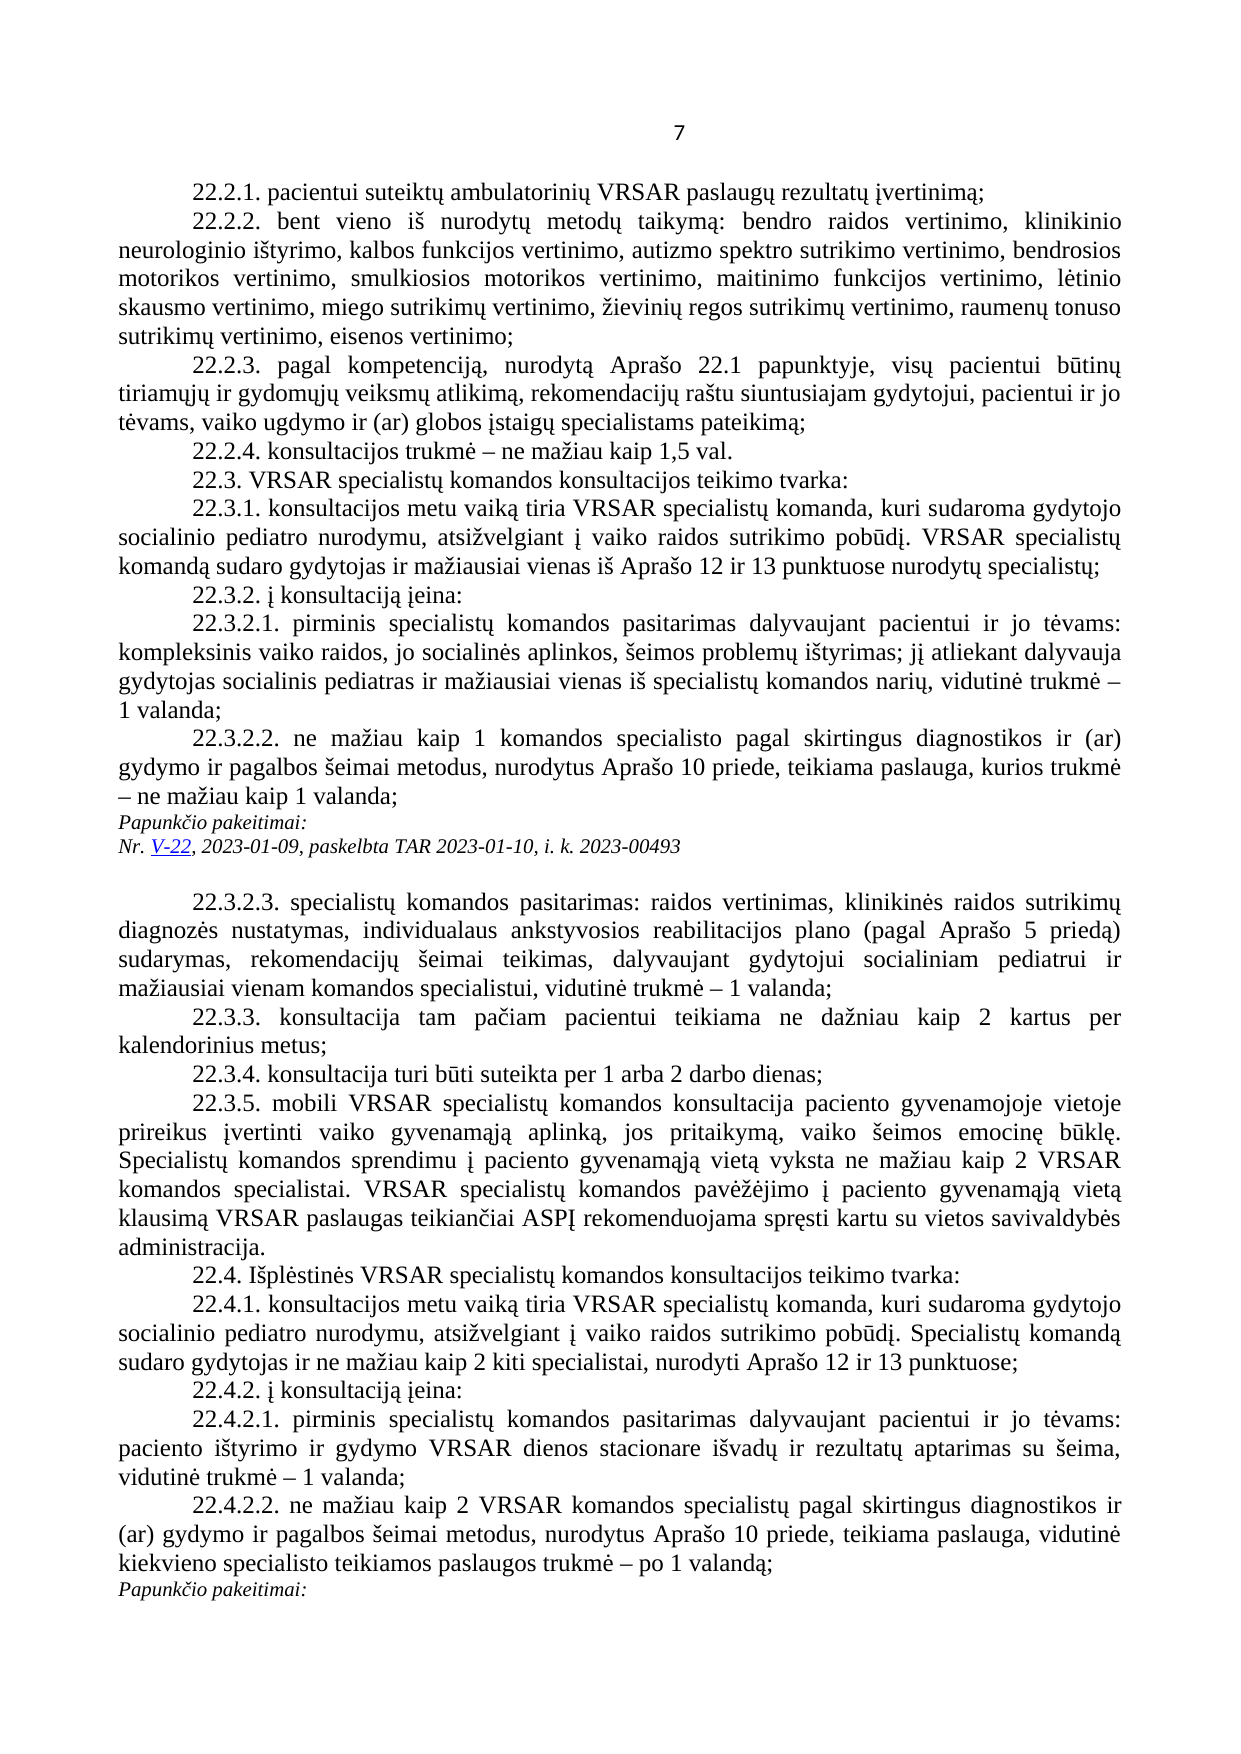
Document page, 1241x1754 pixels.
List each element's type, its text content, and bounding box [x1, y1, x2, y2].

text 22.3.2.2. ne mažiau kaip 1 komandos specialisto pagal skirtingus diagnostikos ir (ar) gydymo ir pagalbos šeimai metodus, nurodytus Aprašo 10 priede, teikiama paslauga, kurios trukmė – ne mažiau kaip 1 valanda; [118, 723, 1122, 810]
text Nr. V-22, 2023-01-09, paskelbta TAR 2023-01-10, i. k. 2023-00493 [118, 834, 1122, 858]
text 22.2.1. pacientui suteiktų ambulatorinių VRSAR paslaugų rezultatų įvertinimą; [118, 177, 1122, 206]
text 22.2.4. konsultacijos trukmė – ne mažiau kaip 1,5 val. [118, 436, 1122, 465]
text 22.3.4. konsultacija turi būti suteikta per 1 arba 2 darbo dienas; [118, 1059, 1122, 1088]
text 22.3. VRSAR specialistų komandos konsultacijos teikimo tvarka: [118, 465, 1122, 493]
text 22.3.3. konsultacija tam pačiam pacientui teikiama ne dažniau kaip 2 kartus per kalendorinius metus; [118, 1002, 1122, 1059]
text 22.4.2. į konsultaciją įeina: [118, 1375, 1122, 1404]
text 22.3.2.3. specialistų komandos pasitarimas: raidos vertinimas, klinikinės raidos sutrikimų diagnozės nustatymas, individualaus ankstyvosios reabilitacijos plano (pagal Aprašo 5 priedą) sudarymas, rekomendacijų šeimai teikimas, dalyvaujant gydytojui socialiniam pediatrui ir mažiausiai vienam komandos specialistui, vidutinė trukmė – 1 valanda; [118, 887, 1122, 1002]
text 22.3.2. į konsultaciją įeina: [118, 580, 1122, 608]
text 22.4.2.2. ne mažiau kaip 2 VRSAR komandos specialistų pagal skirtingus diagnostikos ir (ar) gydymo ir pagalbos šeimai metodus, nurodytus Aprašo 10 priede, teikiama paslauga, vidutinė kiekvieno specialisto teikiamos paslaugos trukmė – po 1 valandą; [118, 1490, 1122, 1577]
text 22.3.5. mobili VRSAR specialistų komandos konsultacija paciento gyvenamojoje vietoje prireikus įvertinti vaiko gyvenamąją aplinką, jos pritaikymą, vaiko šeimos emocinę būklę. Specialistų komandos sprendimu į paciento gyvenamąją vietą vyksta ne mažiau kaip 2 VRSAR komandos specialistai. VRSAR specialistų komandos pavėžėjimo į paciento gyvenamąją vietą klausimą VRSAR paslaugas teikiančiai ASPĮ rekomenduojama spręsti kartu su vietos savivaldybės administracija. [118, 1088, 1122, 1260]
text Papunkčio pakeitimai: [118, 810, 1122, 834]
text 22.3.2.1. pirminis specialistų komandos pasitarimas dalyvaujant pacientui ir jo tėvams: kompleksinis vaiko raidos, jo socialinės aplinkos, šeimos problemų ištyrimas; jį atliekant dalyvauja gydytojas socialinis pediatras ir mažiausiai vienas iš specialistų komandos narių, vidutinė trukmė – 1 valanda; [118, 608, 1122, 723]
text 22.3.1. konsultacijos metu vaiką tiria VRSAR specialistų komanda, kuri sudaroma gydytojo socialinio pediatro nurodymu, atsižvelgiant į vaiko raidos sutrikimo pobūdį. VRSAR specialistų komandą sudaro gydytojas ir mažiausiai vienas iš Aprašo 12 ir 13 punktuose nurodytų specialistų; [118, 493, 1122, 580]
text 22.4. Išplėstinės VRSAR specialistų komandos konsultacijos teikimo tvarka: [118, 1260, 1122, 1289]
text 22.2.3. pagal kompetenciją, nurodytą Aprašo 22.1 papunktyje, visų pacientui būtinų tiriamųjų ir gydomųjų veiksmų atlikimą, rekomendacijų raštu siuntusiajam gydytojui, pacientui ir jo tėvams, vaiko ugdymo ir (ar) globos įstaigų specialistams pateikimą; [118, 350, 1122, 436]
text Papunkčio pakeitimai: [118, 1577, 1122, 1601]
text 22.2.2. bent vieno iš nurodytų metodų taikymą: bendro raidos vertinimo, klinikinio neurologinio ištyrimo, kalbos funkcijos vertinimo, autizmo spektro sutrikimo vertinimo, bendrosios motorikos vertinimo, smulkiosios motorikos vertinimo, maitinimo funkcijos vertinimo, lėtinio skausmo vertinimo, miego sutrikimų vertinimo, žievinių regos sutrikimų vertinimo, raumenų tonuso sutrikimų vertinimo, eisenos vertinimo; [118, 206, 1122, 350]
text 22.4.2.1. pirminis specialistų komandos pasitarimas dalyvaujant pacientui ir jo tėvams: paciento ištyrimo ir gydymo VRSAR dienos stacionare išvadų ir rezultatų aptarimas su šeima, vidutinė trukmė – 1 valanda; [118, 1404, 1122, 1490]
text 22.4.1. konsultacijos metu vaiką tiria VRSAR specialistų komanda, kuri sudaroma gydytojo socialinio pediatro nurodymu, atsižvelgiant į vaiko raidos sutrikimo pobūdį. Specialistų komandą sudaro gydytojas ir ne mažiau kaip 2 kiti specialistai, nurodyti Aprašo 12 ir 13 punktuose; [118, 1289, 1122, 1375]
